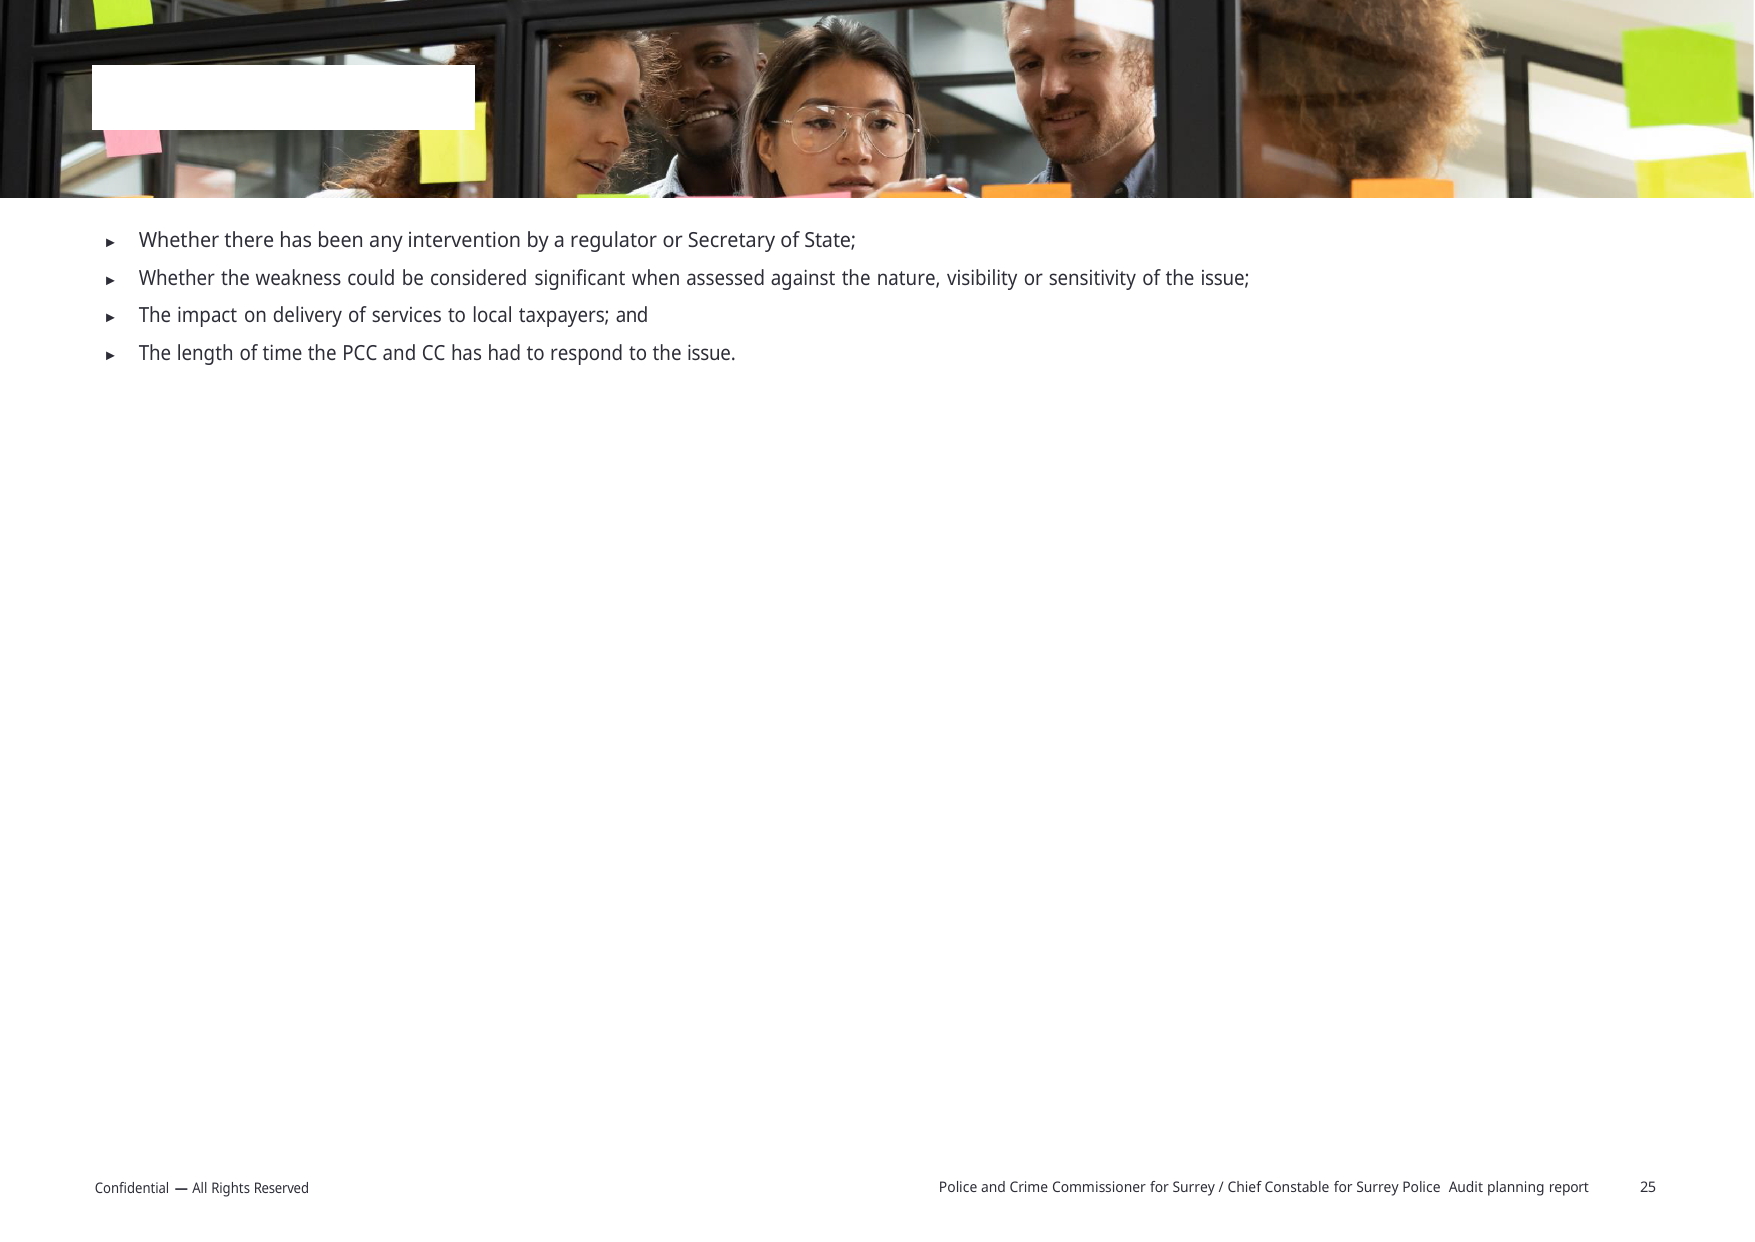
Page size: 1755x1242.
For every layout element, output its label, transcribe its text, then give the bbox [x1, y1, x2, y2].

list The impact on delivery of services to local taxpayers; and [103, 301, 1754, 329]
list Whether the weakness could be considered significant when assessed against the nature, visibility or sensitivity of the issue; [103, 263, 1754, 291]
list The length of time the PCC and CC has had to respond to the issue. [103, 338, 1754, 366]
list Whether there has been any intervention by a regulator or Secretary of State; [103, 225, 1754, 254]
